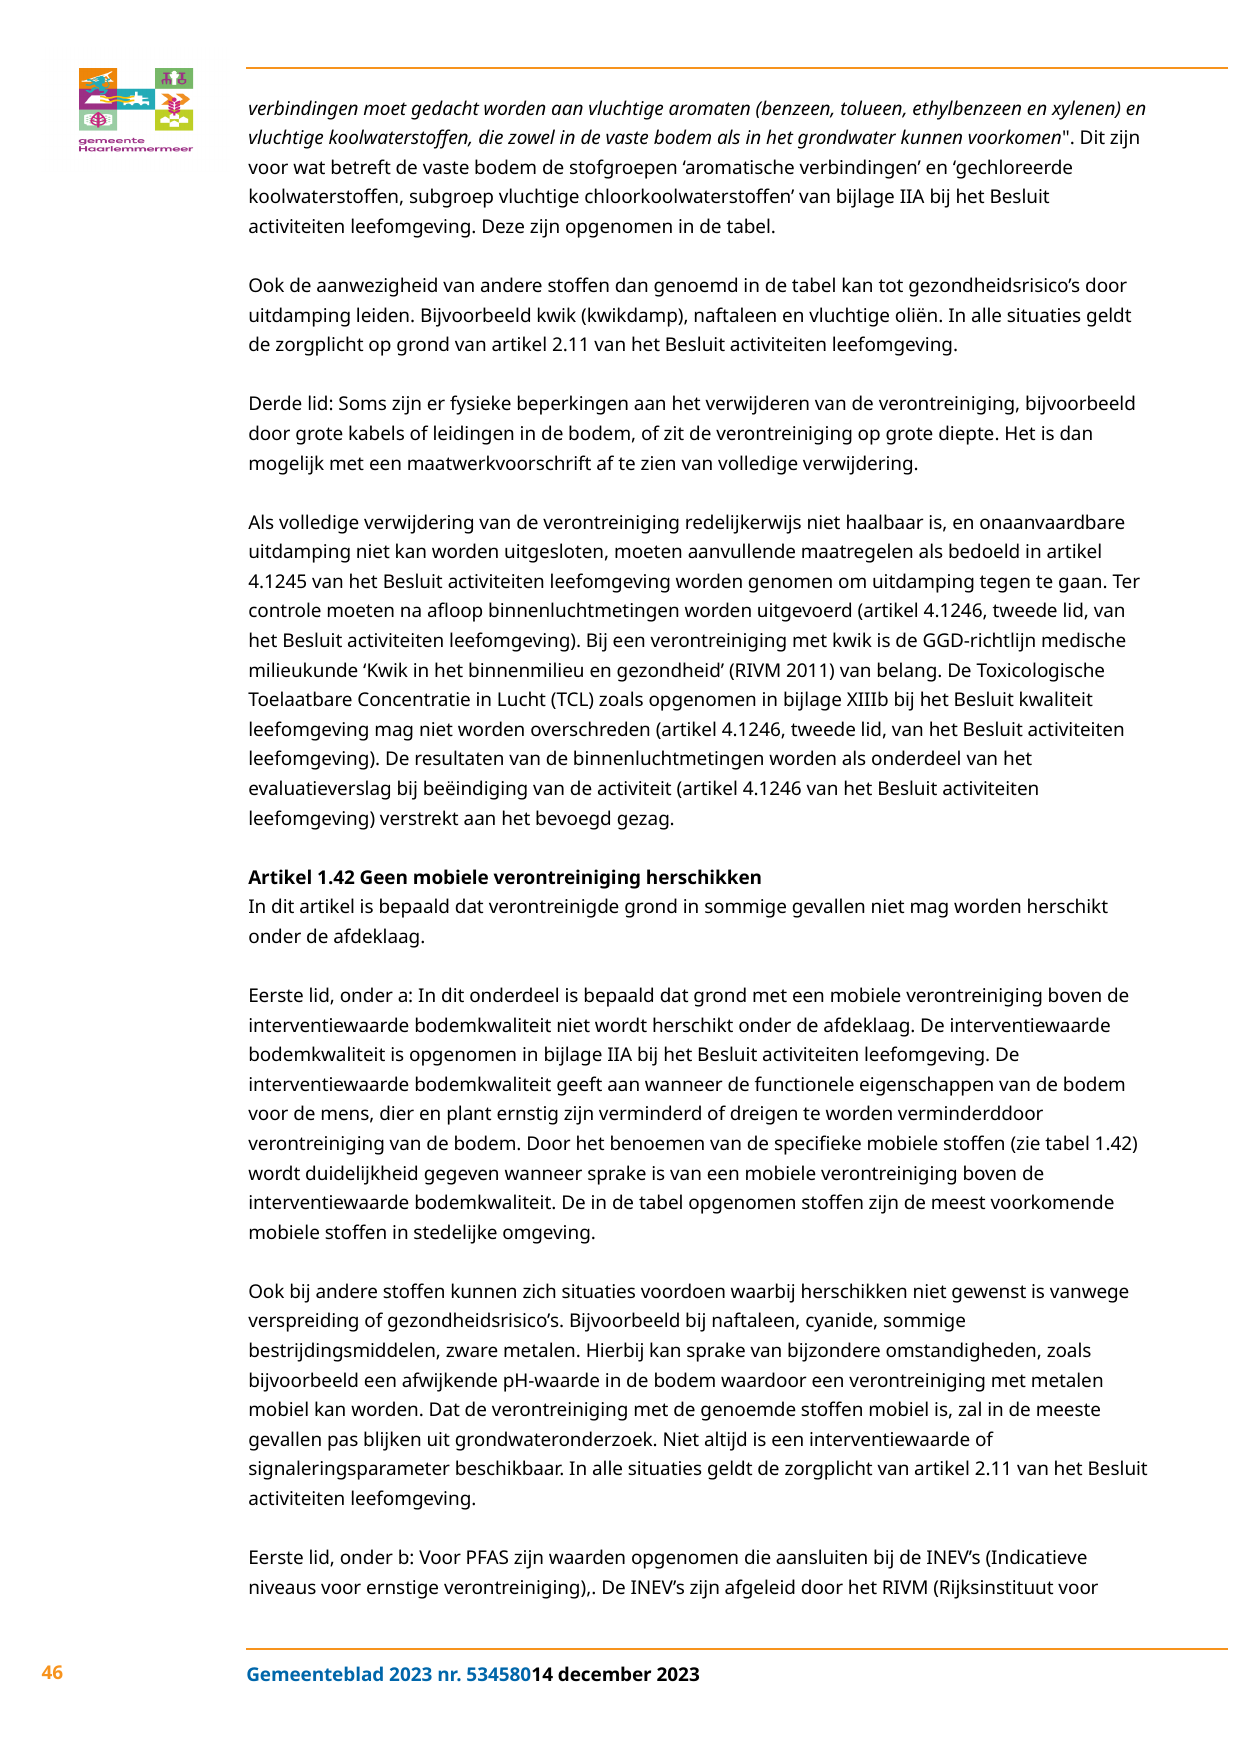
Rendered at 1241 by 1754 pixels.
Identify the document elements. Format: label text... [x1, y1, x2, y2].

text verbindingen moet gedacht worden aan vluchtige aromaten (benzeen, tolueen, ethylbenzeen en xylenen) en vluchtige koolwaterstoffen, die zowel in de vaste bodem als in het grondwater kunnen voorkomen". Dit zijn voor wat betreft de vaste bodem de stofgroepen ‘aromatische verbindingen’ en ‘gechloreerde koolwaterstoffen, subgroep vluchtige chloorkoolwaterstoffen’ van bijlage IIA bij het Besluit activiteiten leefomgeving. Deze zijn opgenomen in de tabel. [248, 95, 1152, 239]
text In dit artikel is bepaald dat verontreinigde grond in sommige gevallen niet mag worden herschikt onder de afdeklaag. [248, 893, 1152, 949]
text Eerste lid, onder a: In dit onderdeel is bepaald dat grond met een mobiele verontreiniging boven de interventiewaarde bodemkwaliteit niet wordt herschikt onder de afdeklaag. De interventiewaarde bodemkwaliteit is opgenomen in bijlage IIA bij het Besluit activiteiten leefomgeving. De interventiewaarde bodemkwaliteit geeft aan wanneer de functionele eigenschappen van de bodem voor de mens, dier en plant ernstig zijn verminderd of dreigen te worden verminderddoor verontreiniging van de bodem. Door het benoemen van de specifieke mobiele stoffen (zie tabel 1.42) wordt duidelijkheid gegeven wanneer sprake is van een mobiele verontreiniging boven de interventiewaarde bodemkwaliteit. De in de tabel opgenomen stoffen zijn de meest voorkomende mobiele stoffen in stedelijke omgeving. [248, 982, 1152, 1245]
text Als volledige verwijdering van de verontreiniging redelijkerwijs niet haalbaar is, en onaanvaardbare uitdamping niet kan worden uitgesloten, moeten aanvullende maatregelen als bedoeld in artikel 4.1245 van het Besluit activiteiten leefomgeving worden genomen om uitdamping tegen te gaan. Ter controle moeten na afloop binnenluchtmetingen worden uitgevoerd (artikel 4.1246, tweede lid, van het Besluit activiteiten leefomgeving). Bij een verontreiniging met kwik is de GGD-richtlijn medische milieukunde ‘Kwik in het binnenmilieu en gezondheid’ (RIVM 2011) van belang. De Toxicologische Toelaatbare Concentratie in Lucht (TCL) zoals opgenomen in bijlage XIIIb bij het Besluit kwaliteit leefomgeving mag niet worden overschreden (artikel 4.1246, tweede lid, van het Besluit activiteiten leefomgeving). De resultaten van de binnenluchtmetingen worden als onderdeel van het evaluatieverslag bij beëindiging van de activiteit (artikel 4.1246 van het Besluit activiteiten leefomgeving) verstrekt aan het bevoegd gezag. [248, 509, 1152, 831]
text Artikel 1.42 Geen mobiele verontreiniging herschikken [248, 864, 1152, 890]
picture [41, 47, 231, 172]
text Ook de aanwezigheid van andere stoffen dan genoemd in de tabel kan tot gezondheidsrisico’s door uitdamping leiden. Bijvoorbeeld kwik (kwikdamp), naftaleen en vluchtige oliën. In alle situaties geldt de zorgplicht op grond van artikel 2.11 van het Besluit activiteiten leefomgeving. [248, 272, 1152, 357]
text Eerste lid, onder b: Voor PFAS zijn waarden opgenomen die aansluiten bij de INEV’s (Indicatieve niveaus voor ernstige verontreiniging),. De INEV’s zijn afgeleid door het RIVM (Rijksinstituut voor [248, 1544, 1152, 1600]
text Derde lid: Soms zijn er fysieke beperkingen aan het verwijderen van de verontreiniging, bijvoorbeeld door grote kabels of leidingen in de bodem, of zit de verontreiniging op grote diepte. Het is dan mogelijk met een maatwerkvoorschrift af te zien van volledige verwijdering. [248, 391, 1152, 476]
text Ook bij andere stoffen kunnen zich situaties voordoen waarbij herschikken niet gewenst is vanwege verspreiding of gezondheidsrisico’s. Bijvoorbeeld bij naftaleen, cyanide, sommige bestrijdingsmiddelen, zware metalen. Hierbij kan sprake van bijzondere omstandigheden, zoals bijvoorbeeld een afwijkende pH-waarde in de bodem waardoor een verontreiniging met metalen mobiel kan worden. Dat de verontreiniging met de genoemde stoffen mobiel is, zal in de meeste gevallen pas blijken uit grondwateronderzoek. Niet altijd is een interventiewaarde of signaleringsparameter beschikbaar. In alle situaties geldt de zorgplicht van artikel 2.11 van het Besluit activiteiten leefomgeving. [248, 1278, 1152, 1511]
